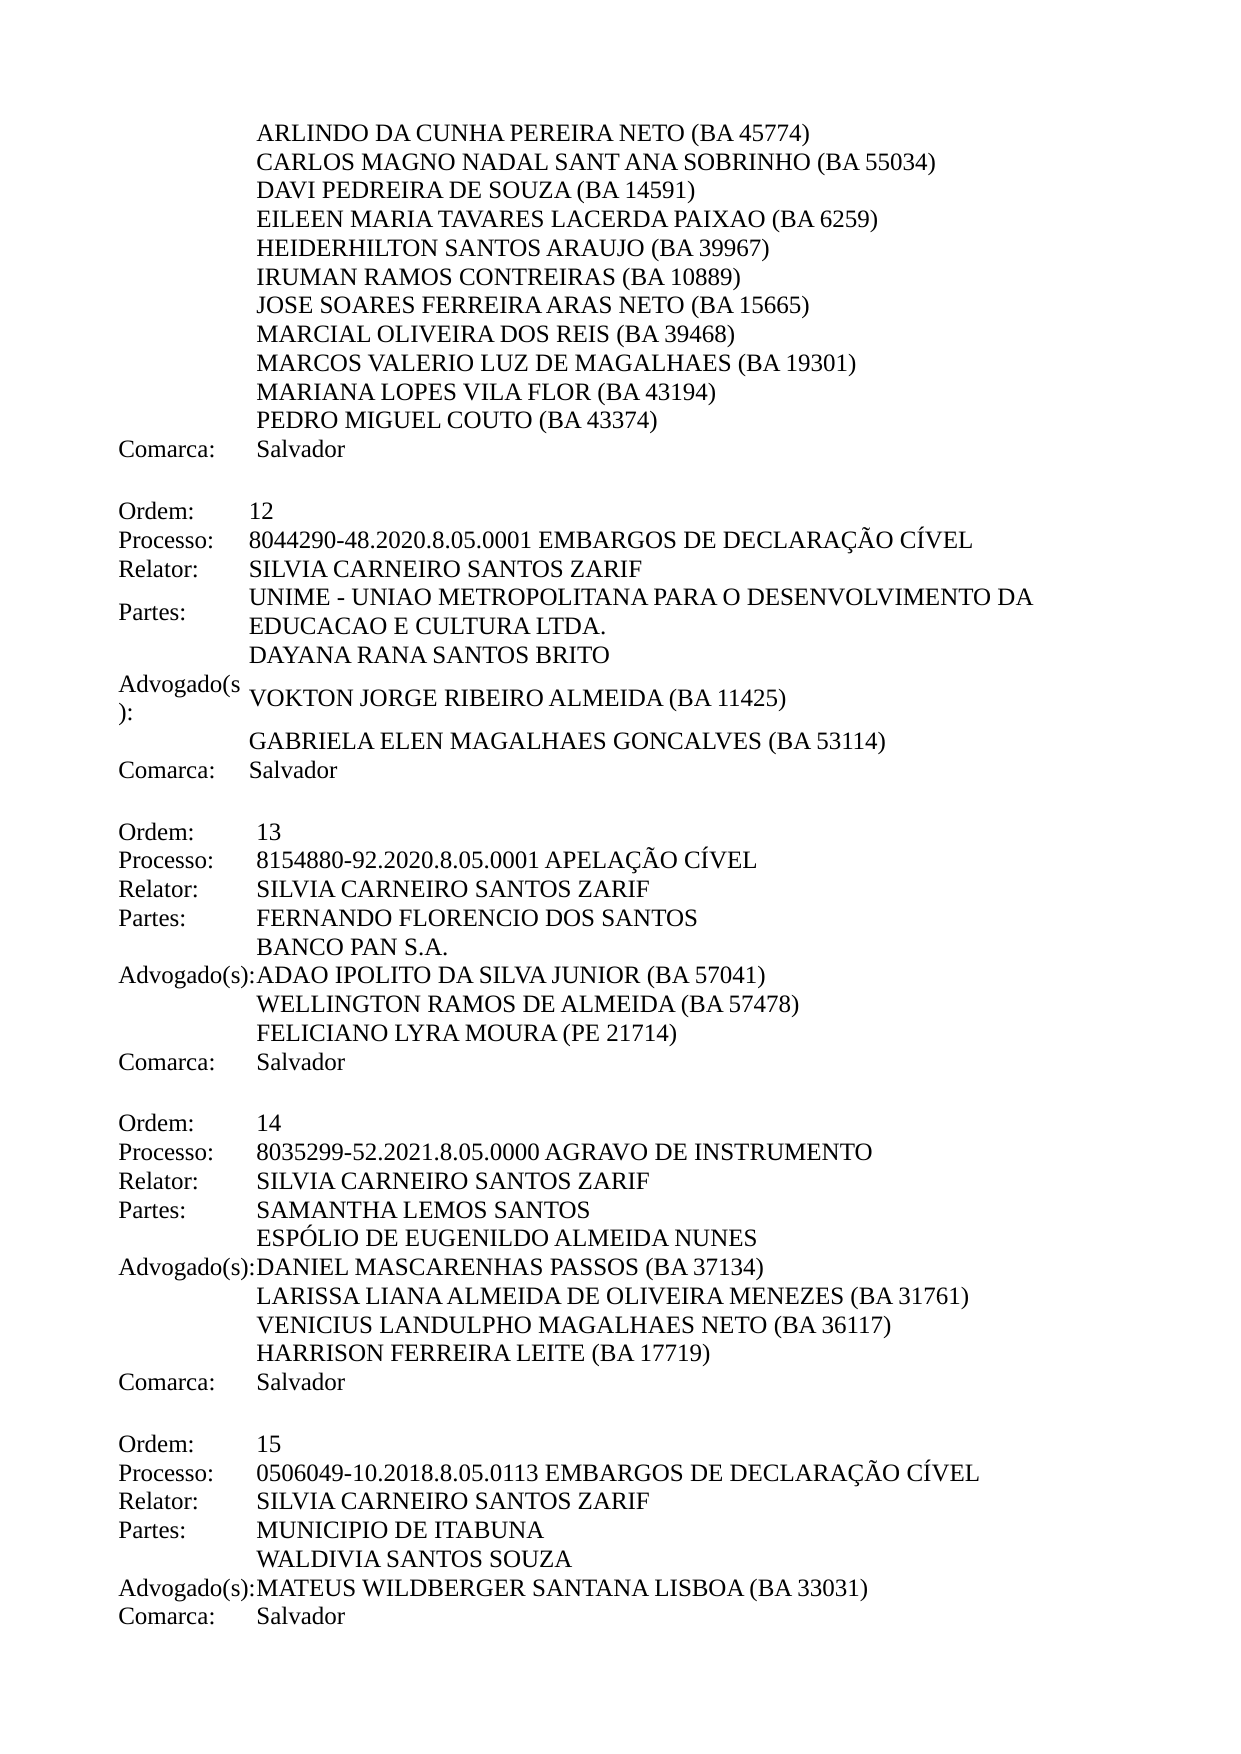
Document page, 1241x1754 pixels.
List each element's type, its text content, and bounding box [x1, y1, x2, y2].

table_cell MARCIAL OLIVEIRA DOS REIS (BA 39468) [256, 319, 946, 348]
table_cell Comarca: [118, 1047, 256, 1075]
table_cell GABRIELA ELEN MAGALHAES GONCALVES (BA 53114) [249, 726, 1122, 755]
table_cell Relator: [118, 554, 248, 582]
table_header Ordem: [118, 496, 248, 525]
table_header Ordem: [118, 1429, 256, 1458]
table_cell Partes: [118, 1515, 256, 1544]
table_cell 8154880-92.2020.8.05.0001 APELAÇÃO CÍVEL [256, 845, 807, 874]
table_cell DAYANA RANA SANTOS BRITO [249, 640, 1122, 669]
table_cell Processo: [118, 525, 248, 554]
table_cell 0506049-10.2018.8.05.0113 EMBARGOS DE DECLARAÇÃO CÍVEL [256, 1458, 983, 1486]
table_cell [118, 147, 256, 176]
table_cell BANCO PAN S.A. [256, 932, 807, 960]
table_cell 8035299-52.2021.8.05.0000 AGRAVO DE INSTRUMENTO [256, 1137, 982, 1166]
table_cell MUNICIPIO DE ITABUNA [256, 1515, 983, 1544]
table_cell Processo: [118, 1137, 256, 1166]
table_cell [118, 1339, 256, 1367]
table_cell Salvador [256, 434, 946, 463]
table_cell Salvador [256, 1367, 982, 1396]
table_cell UNIME - UNIAO METROPOLITANA PARA O DESENVOLVIMENTO DA EDUCACAO E CULTURA LTDA. [249, 583, 1122, 640]
table_cell ESPÓLIO DE EUGENILDO ALMEIDA NUNES [256, 1224, 982, 1252]
table_cell DAVI PEDREIRA DE SOUZA (BA 14591) [256, 176, 946, 204]
table_cell Comarca: [118, 1367, 256, 1396]
table_cell Processo: [118, 1458, 256, 1486]
table_cell SILVIA CARNEIRO SANTOS ZARIF [256, 1166, 982, 1195]
table_cell CARLOS MAGNO NADAL SANT ANA SOBRINHO (BA 55034) [256, 147, 946, 176]
table_cell HEIDERHILTON SANTOS ARAUJO (BA 39967) [256, 233, 946, 262]
table_cell [118, 1018, 256, 1047]
table_cell [118, 377, 256, 406]
table_cell [118, 1544, 256, 1573]
table_cell [118, 348, 256, 377]
table_header Ordem: [118, 817, 256, 845]
table_cell DANIEL MASCARENHAS PASSOS (BA 37134) [256, 1252, 982, 1281]
table_cell PEDRO MIGUEL COUTO (BA 43374) [256, 406, 946, 434]
table_cell 8044290-48.2020.8.05.0001 EMBARGOS DE DECLARAÇÃO CÍVEL [249, 525, 1122, 554]
table_header Ordem: [118, 1109, 256, 1137]
table_cell MARCOS VALERIO LUZ DE MAGALHAES (BA 19301) [256, 348, 946, 377]
table_cell [118, 291, 256, 319]
table_cell SILVIA CARNEIRO SANTOS ZARIF [256, 874, 807, 903]
table_cell EILEEN MARIA TAVARES LACERDA PAIXAO (BA 6259) [256, 204, 946, 233]
table_header 14 [256, 1109, 982, 1137]
table_cell [118, 204, 256, 233]
table_cell [118, 932, 256, 960]
table_cell Partes: [118, 1195, 256, 1223]
table_cell Processo: [118, 845, 256, 874]
table_cell Advogado(s): [118, 960, 256, 989]
table_cell IRUMAN RAMOS CONTREIRAS (BA 10889) [256, 262, 946, 291]
table_cell Advogado(s): [118, 1252, 256, 1281]
table_cell SILVIA CARNEIRO SANTOS ZARIF [249, 554, 1122, 582]
table_cell Relator: [118, 1166, 256, 1195]
table_cell Advogado(s): [118, 669, 248, 726]
table_cell HARRISON FERREIRA LEITE (BA 17719) [256, 1339, 982, 1367]
table_cell FELICIANO LYRA MOURA (PE 21714) [256, 1018, 807, 1047]
table_cell SILVIA CARNEIRO SANTOS ZARIF [256, 1486, 983, 1515]
table_cell [118, 118, 256, 147]
table_cell ARLINDO DA CUNHA PEREIRA NETO (BA 45774) [256, 118, 946, 147]
table_cell [118, 1224, 256, 1252]
table_cell Partes: [118, 903, 256, 932]
table_cell Partes: [118, 583, 248, 640]
table_cell WELLINGTON RAMOS DE ALMEIDA (BA 57478) [256, 989, 807, 1018]
table_cell VENICIUS LANDULPHO MAGALHAES NETO (BA 36117) [256, 1310, 982, 1338]
table_cell LARISSA LIANA ALMEIDA DE OLIVEIRA MENEZES (BA 31761) [256, 1281, 982, 1310]
table_cell MARIANA LOPES VILA FLOR (BA 43194) [256, 377, 946, 406]
table_cell [118, 640, 248, 669]
table_cell [118, 233, 256, 262]
table_cell [118, 1281, 256, 1310]
table_cell VOKTON JORGE RIBEIRO ALMEIDA (BA 11425) [249, 669, 1122, 726]
table_cell [118, 1310, 256, 1338]
table_cell ADAO IPOLITO DA SILVA JUNIOR (BA 57041) [256, 960, 807, 989]
table_cell MATEUS WILDBERGER SANTANA LISBOA (BA 33031) [256, 1573, 983, 1601]
table_cell Salvador [256, 1601, 983, 1630]
table_header 13 [256, 817, 807, 845]
table_cell Comarca: [118, 434, 256, 463]
table_cell [118, 726, 248, 755]
table_cell [118, 406, 256, 434]
table_cell [118, 176, 256, 204]
table_cell JOSE SOARES FERREIRA ARAS NETO (BA 15665) [256, 291, 946, 319]
table_header 12 [249, 496, 1122, 525]
table_header 15 [256, 1429, 983, 1458]
table_cell SAMANTHA LEMOS SANTOS [256, 1195, 982, 1223]
table_cell Relator: [118, 1486, 256, 1515]
table_cell Comarca: [118, 1601, 256, 1630]
table_cell Relator: [118, 874, 256, 903]
table_cell Advogado(s): [118, 1573, 256, 1601]
table_cell [118, 262, 256, 291]
table_cell [118, 989, 256, 1018]
table_cell WALDIVIA SANTOS SOUZA [256, 1544, 983, 1573]
table_cell Comarca: [118, 755, 248, 784]
table_cell [118, 319, 256, 348]
table_cell Salvador [256, 1047, 807, 1075]
table_cell FERNANDO FLORENCIO DOS SANTOS [256, 903, 807, 932]
table_cell Salvador [249, 755, 1122, 784]
